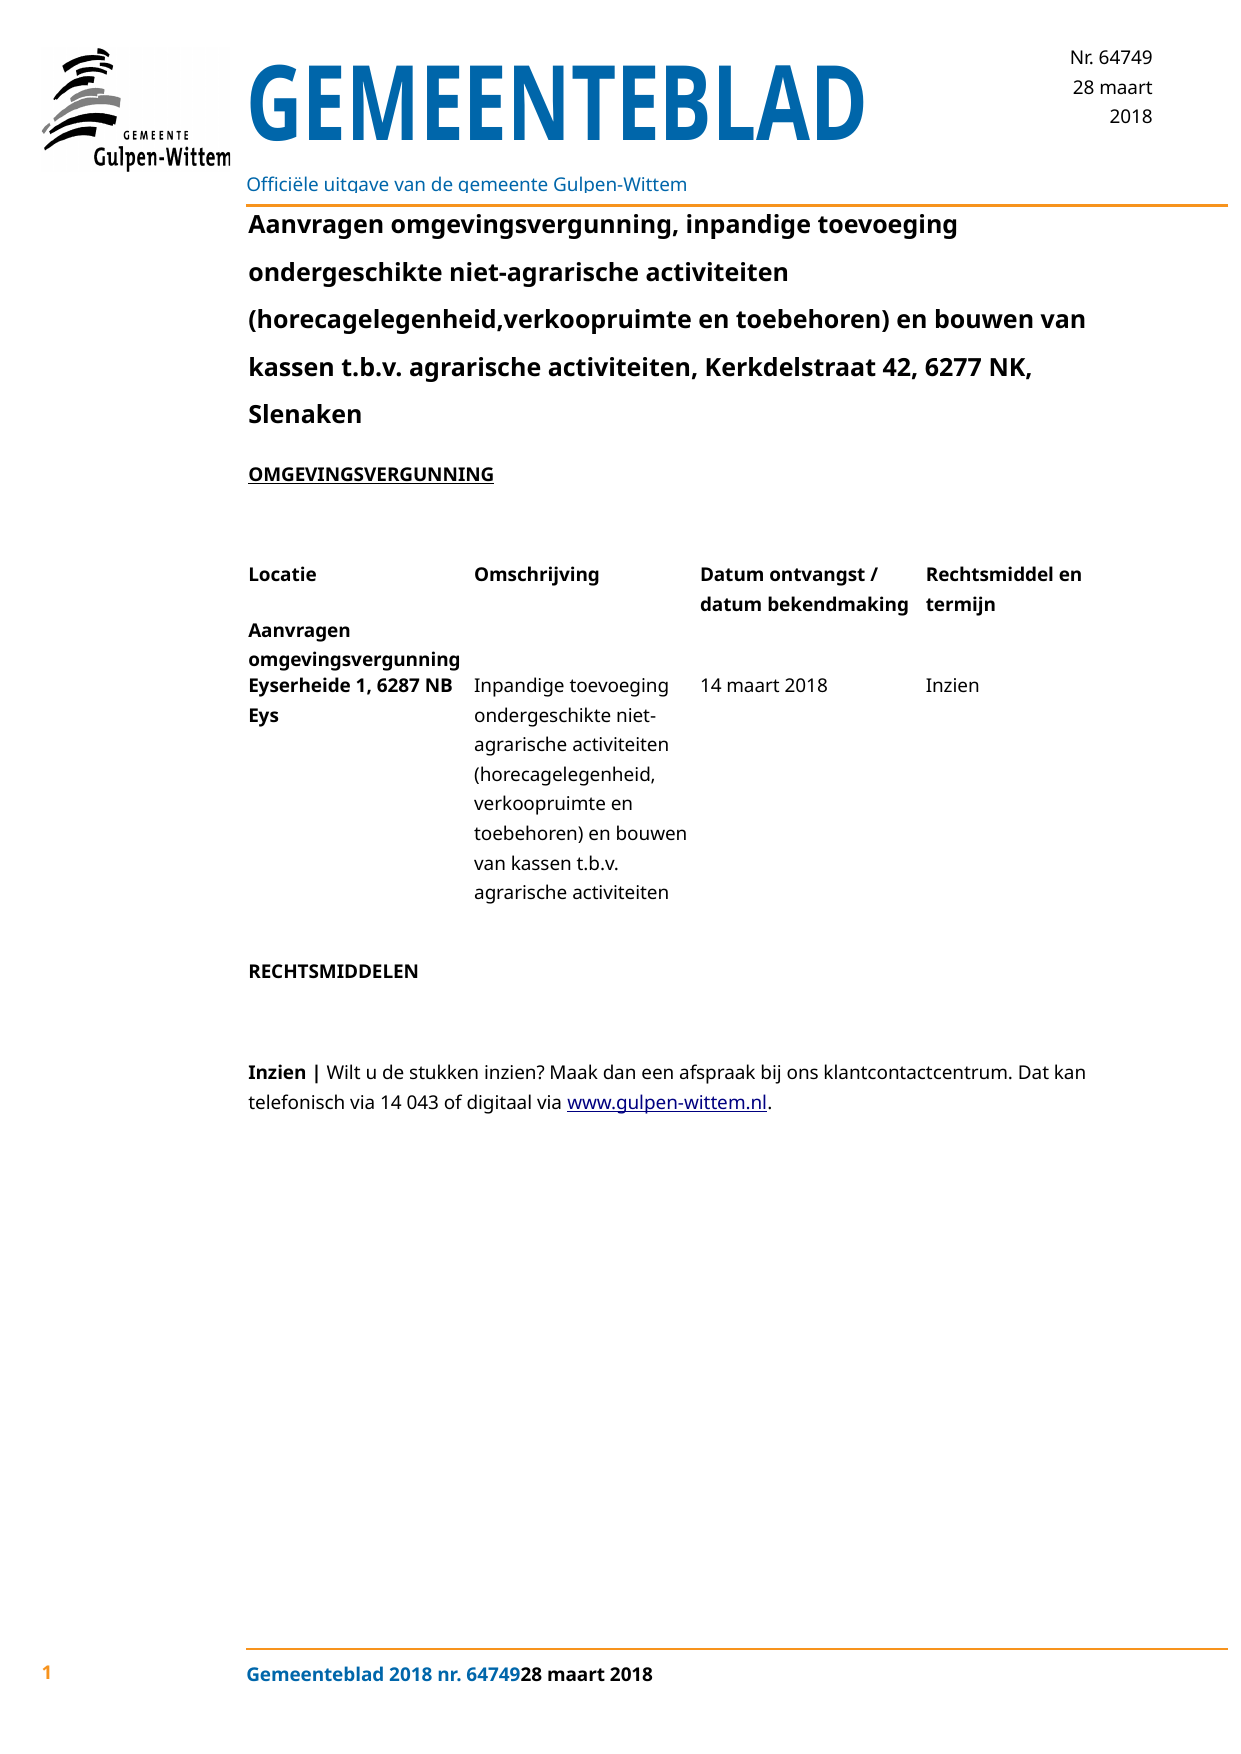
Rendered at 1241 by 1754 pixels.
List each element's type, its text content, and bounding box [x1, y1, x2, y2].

text RECHTSMIDDELEN [248, 959, 1152, 984]
table_header Omschrijving [474, 562, 700, 617]
table_header Locatie [248, 562, 474, 617]
table_cell Aanvragen omgevingsvergunning [248, 617, 474, 672]
text Aanvragen omgevingsvergunning, inpandige toevoeging ondergeschikte niet-agrarische activiteiten (horecagelegenheid,verkoopruimte en toebehoren) en bouwen van kassen t.b.v. agrarische activiteiten, Kerkdelstraat 42, 6277 NK, Slenaken [248, 207, 1152, 431]
table_header Rechtsmiddel en termijn [926, 562, 1152, 617]
table_cell [700, 617, 926, 672]
table_cell Inzien [926, 672, 1152, 905]
table_cell [926, 617, 1152, 672]
table_cell [474, 617, 700, 672]
text Inzien | Wilt u de stukken inzien? Maak dan een afspraak bij ons klantcontactcentrum. Dat kan telefonisch via 14 043 of digitaal via www.gulpen-wittem.nl. [248, 1059, 1152, 1115]
table_cell Eyserheide 1, 6287 NB Eys [248, 672, 474, 905]
text OMGEVINGSVERGUNNING [248, 461, 1152, 486]
picture [41, 47, 231, 172]
table_cell Inpandige toevoeging ondergeschikte niet-agrarische activiteiten (horecagelegenheid, verkoopruimte en toebehoren) en bouwen van kassen t.b.v. agrarische activiteiten [474, 672, 700, 905]
table_cell 14 maart 2018 [700, 672, 926, 905]
table_header Datum ontvangst / datum bekendmaking [700, 562, 926, 617]
